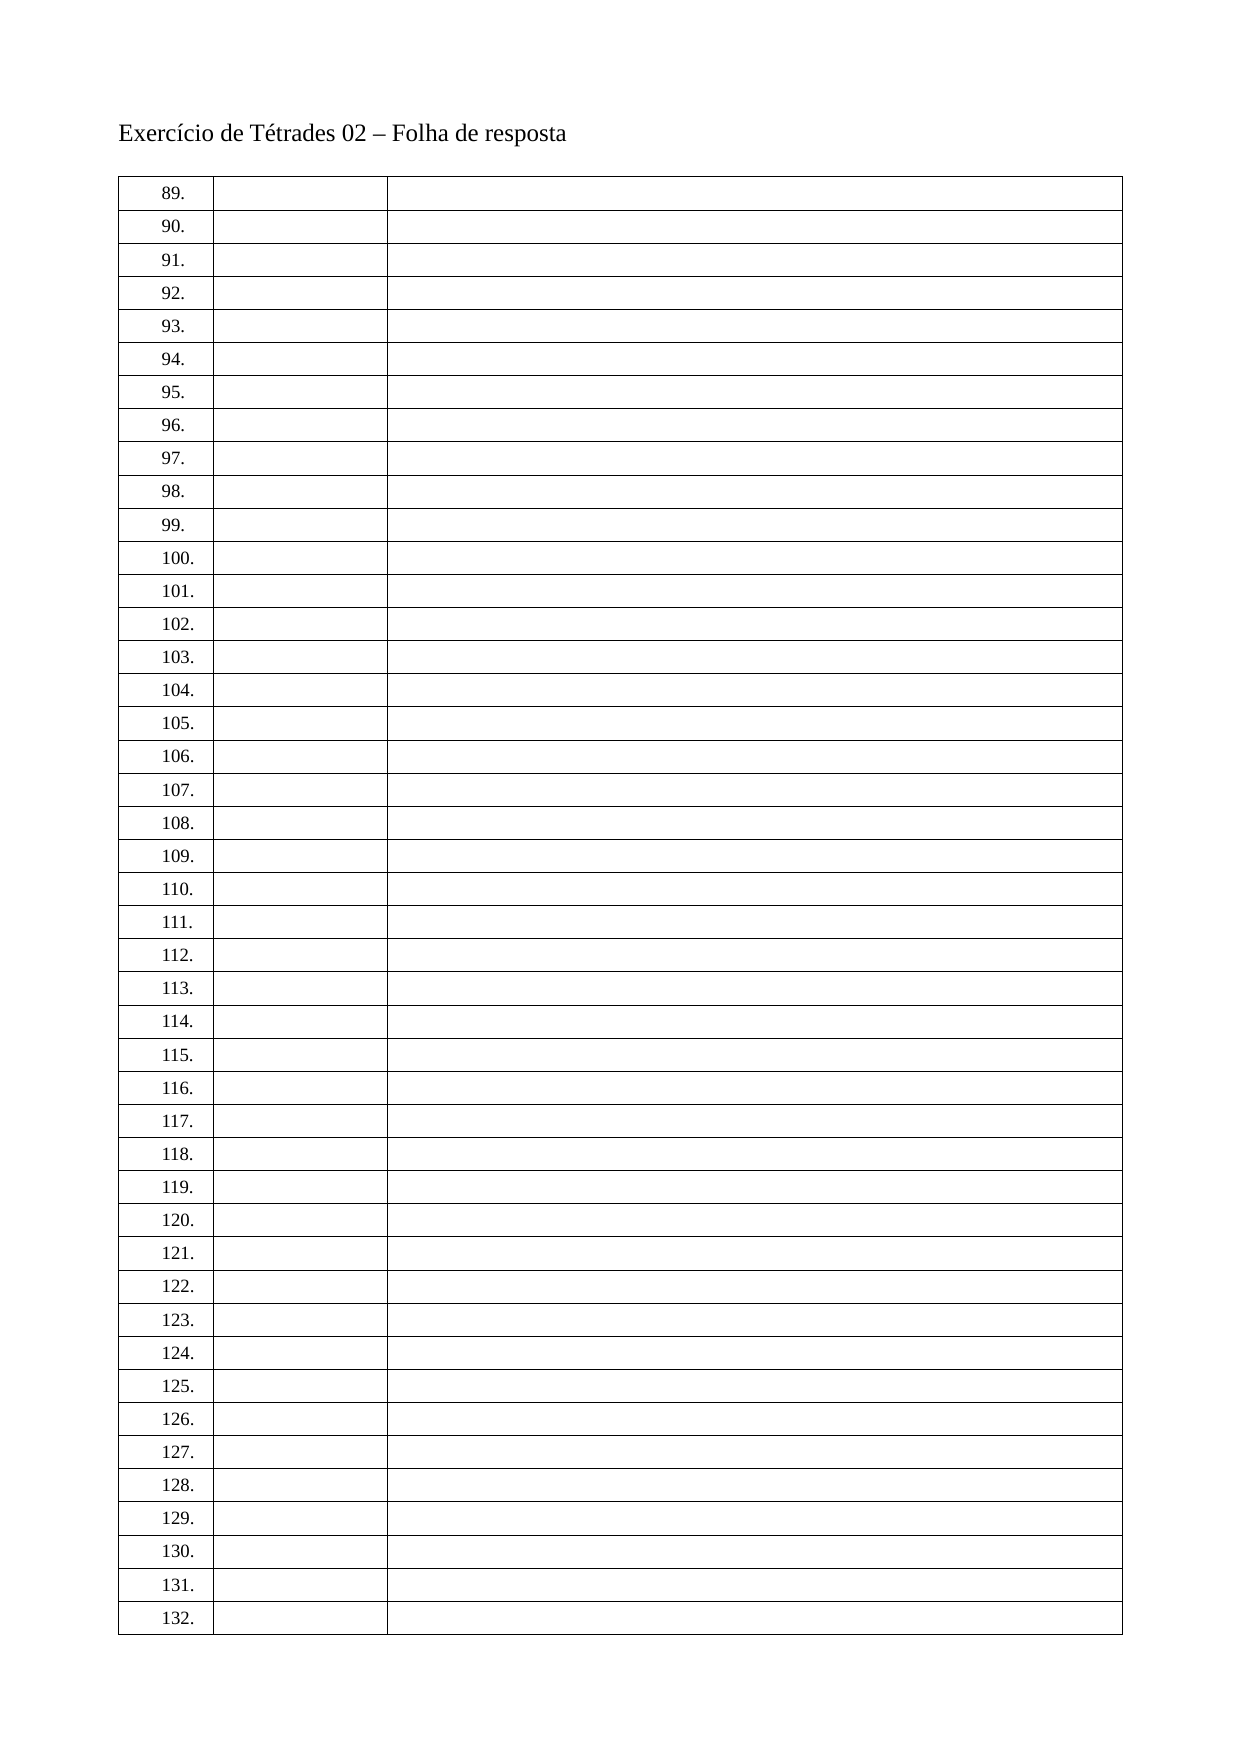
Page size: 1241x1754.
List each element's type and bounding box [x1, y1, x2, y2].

table_cell [388, 1138, 1122, 1170]
table_cell [119, 939, 213, 971]
table_cell [214, 840, 387, 872]
table_cell [388, 939, 1122, 971]
table_cell [214, 1304, 387, 1336]
table_cell [388, 641, 1122, 673]
table_cell [388, 1237, 1122, 1269]
table_cell [388, 1569, 1122, 1601]
table_cell [119, 1370, 213, 1402]
table_cell [119, 442, 213, 474]
table_cell [119, 1569, 213, 1601]
table_cell [119, 1602, 213, 1634]
table_cell [214, 707, 387, 739]
table_cell [119, 1072, 213, 1104]
table_cell [214, 1105, 387, 1137]
table_cell [214, 939, 387, 971]
table_cell [388, 1171, 1122, 1203]
table_cell [388, 1072, 1122, 1104]
table_cell [214, 244, 387, 276]
table_cell [388, 774, 1122, 806]
table_cell [388, 1469, 1122, 1501]
table_cell [388, 1502, 1122, 1534]
table_cell [119, 1006, 213, 1038]
table_cell [119, 211, 213, 243]
table_cell [388, 177, 1122, 209]
table_cell [119, 674, 213, 706]
table_cell [214, 1072, 387, 1104]
table_cell [388, 310, 1122, 342]
table_cell [119, 1337, 213, 1369]
table_cell [214, 1006, 387, 1038]
table_cell [119, 1171, 213, 1203]
table_cell [214, 674, 387, 706]
table_cell [388, 1602, 1122, 1634]
table_cell [119, 1436, 213, 1468]
table_cell [388, 1536, 1122, 1568]
table_cell [388, 1006, 1122, 1038]
table_cell [214, 211, 387, 243]
table_cell [214, 1602, 387, 1634]
table_cell [119, 840, 213, 872]
table_cell [214, 741, 387, 773]
table_cell [119, 542, 213, 574]
table_cell [388, 211, 1122, 243]
table_cell [214, 177, 387, 209]
table_cell [388, 608, 1122, 640]
table_cell [119, 244, 213, 276]
table_cell [119, 409, 213, 441]
table_cell [119, 741, 213, 773]
table_cell [214, 972, 387, 1004]
table_cell [388, 277, 1122, 309]
table_cell [388, 972, 1122, 1004]
table_cell [388, 1304, 1122, 1336]
table_cell [119, 972, 213, 1004]
table_cell [388, 376, 1122, 408]
table_cell [214, 1138, 387, 1170]
table_cell [119, 1403, 213, 1435]
table_cell [388, 442, 1122, 474]
table_cell [214, 575, 387, 607]
table_cell [388, 1204, 1122, 1236]
table_cell [214, 343, 387, 375]
table_cell [214, 442, 387, 474]
table_cell [119, 376, 213, 408]
table_cell [119, 1204, 213, 1236]
table_cell [119, 641, 213, 673]
table_cell [388, 674, 1122, 706]
table_cell [214, 1403, 387, 1435]
table_cell [214, 310, 387, 342]
table_cell [214, 376, 387, 408]
table_cell [119, 1039, 213, 1071]
table_cell [214, 1237, 387, 1269]
table_cell [388, 1039, 1122, 1071]
table_cell [214, 608, 387, 640]
table_cell [119, 873, 213, 905]
table_cell [119, 575, 213, 607]
table_cell [388, 1105, 1122, 1137]
table_cell [214, 1171, 387, 1203]
table_cell [214, 277, 387, 309]
table_cell [214, 906, 387, 938]
table_cell [388, 707, 1122, 739]
table_cell [388, 807, 1122, 839]
table_cell [388, 244, 1122, 276]
table_cell [388, 840, 1122, 872]
table_cell [388, 906, 1122, 938]
table_cell [214, 1436, 387, 1468]
table_cell [119, 774, 213, 806]
table_cell [119, 509, 213, 541]
table_cell [214, 1337, 387, 1369]
table_cell [119, 707, 213, 739]
table_cell [388, 542, 1122, 574]
table_cell [119, 1469, 213, 1501]
table_cell [119, 1502, 213, 1534]
table_cell [119, 608, 213, 640]
table_cell [388, 1403, 1122, 1435]
table_cell [214, 1204, 387, 1236]
table_cell [388, 343, 1122, 375]
table_cell [119, 277, 213, 309]
table_cell [214, 1039, 387, 1071]
table_cell [119, 1105, 213, 1137]
table_cell [388, 575, 1122, 607]
table_cell [214, 542, 387, 574]
table_cell [214, 1536, 387, 1568]
table_cell [388, 873, 1122, 905]
table_cell [388, 1337, 1122, 1369]
table_cell [214, 1569, 387, 1601]
table_cell [388, 741, 1122, 773]
table_cell [214, 807, 387, 839]
table_cell [214, 1370, 387, 1402]
table_cell [388, 409, 1122, 441]
table_cell [214, 409, 387, 441]
table_cell [119, 1138, 213, 1170]
table_cell [214, 1469, 387, 1501]
table_cell [119, 1304, 213, 1336]
table_cell [214, 509, 387, 541]
table_cell [214, 1502, 387, 1534]
table_cell [119, 476, 213, 508]
table_cell [388, 509, 1122, 541]
table_cell [388, 1436, 1122, 1468]
table_cell [214, 1271, 387, 1303]
table_cell [119, 310, 213, 342]
table_cell [214, 873, 387, 905]
table_cell [388, 1370, 1122, 1402]
table_cell [119, 177, 213, 209]
table_cell [119, 807, 213, 839]
table_cell [388, 476, 1122, 508]
table_cell [119, 343, 213, 375]
table_cell [388, 1271, 1122, 1303]
table_cell [214, 774, 387, 806]
table_cell [119, 1271, 213, 1303]
table_cell [119, 906, 213, 938]
table_cell [214, 476, 387, 508]
table_cell [119, 1536, 213, 1568]
table_cell [119, 1237, 213, 1269]
table_cell [214, 641, 387, 673]
